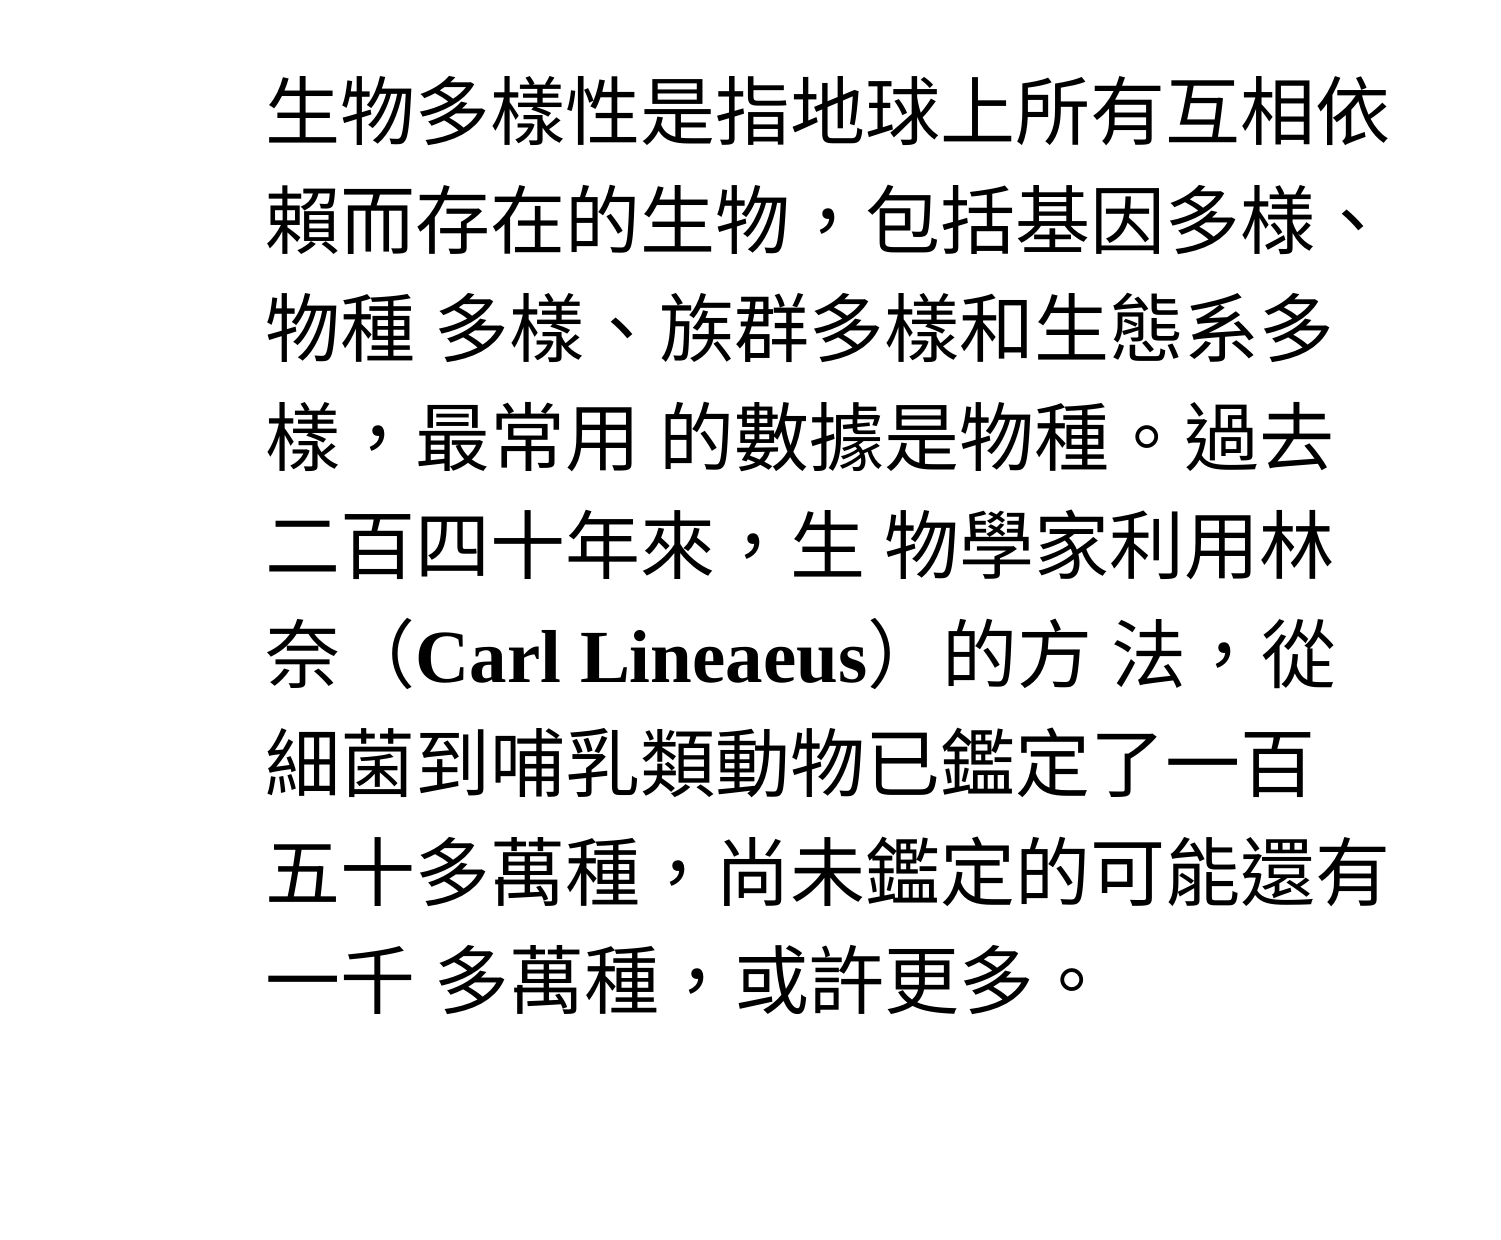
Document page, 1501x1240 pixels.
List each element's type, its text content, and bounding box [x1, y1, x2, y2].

text 生物多樣性是指地球上所有互相依 賴而存在的生物，包括基因多様、物種 多樣、族群多樣和生態系多樣，最常用 的數據是物種。過去二百四十年來，生 物學家利用林奈（Carl Lineaeus）的方 法，從細菌到哺乳類動物已鑑定了一百 五十多萬種，尚未鑑定的可能還有一千 多萬種，或許更多。 [265, 52, 1393, 1030]
